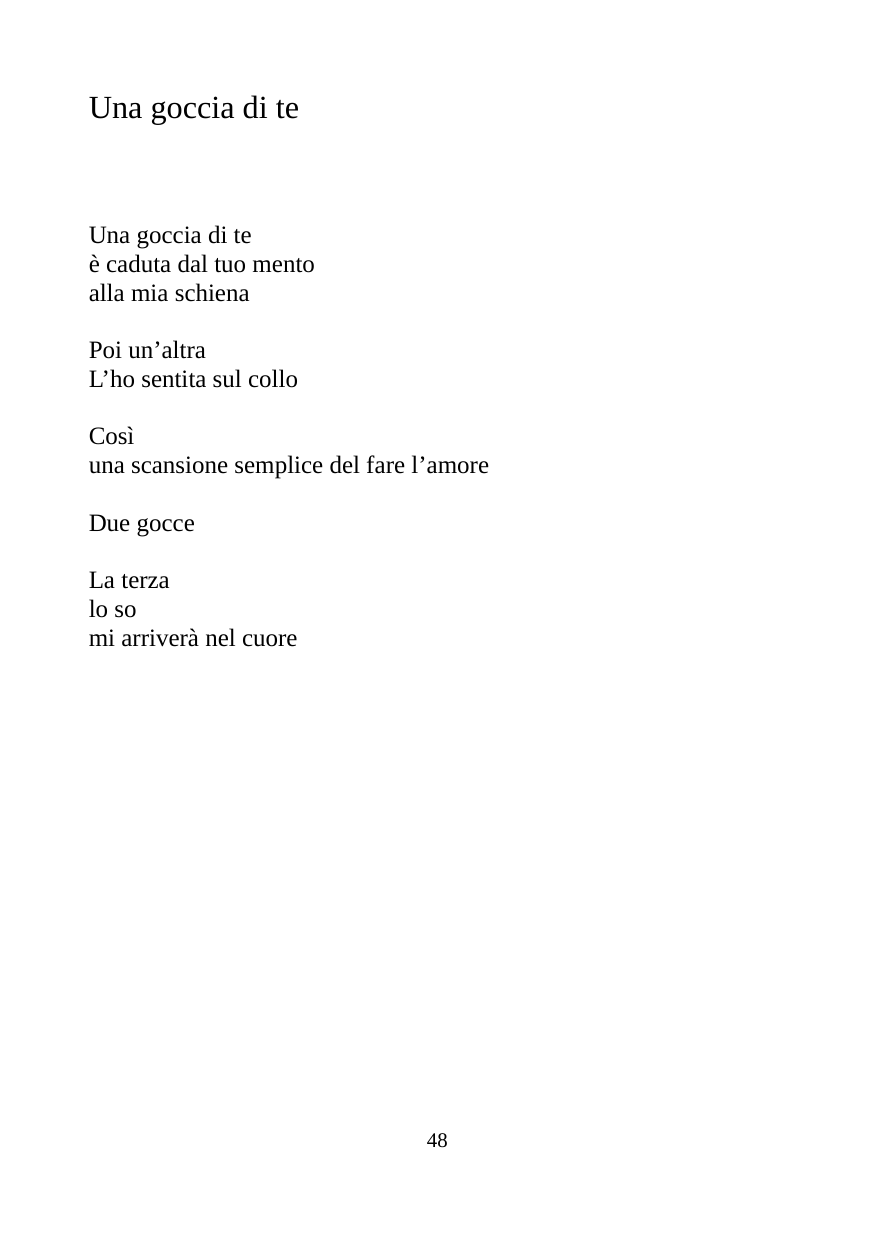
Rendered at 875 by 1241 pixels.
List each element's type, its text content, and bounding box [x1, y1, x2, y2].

subtitle Una goccia di te [88, 88, 786, 220]
text Una goccia di te [88, 220, 786, 249]
text lo so mi arriverà nel cuore [88, 594, 786, 651]
text Due gocce [88, 508, 786, 536]
text La terza [88, 565, 786, 594]
text è caduta dal tuo mento [88, 249, 786, 278]
text L’ho sentita sul collo [88, 364, 786, 393]
text Poi un’altra [88, 335, 786, 364]
text alla mia schiena [88, 278, 786, 306]
text una scansione semplice del fare l’amore [88, 450, 786, 479]
text Così [88, 421, 786, 450]
